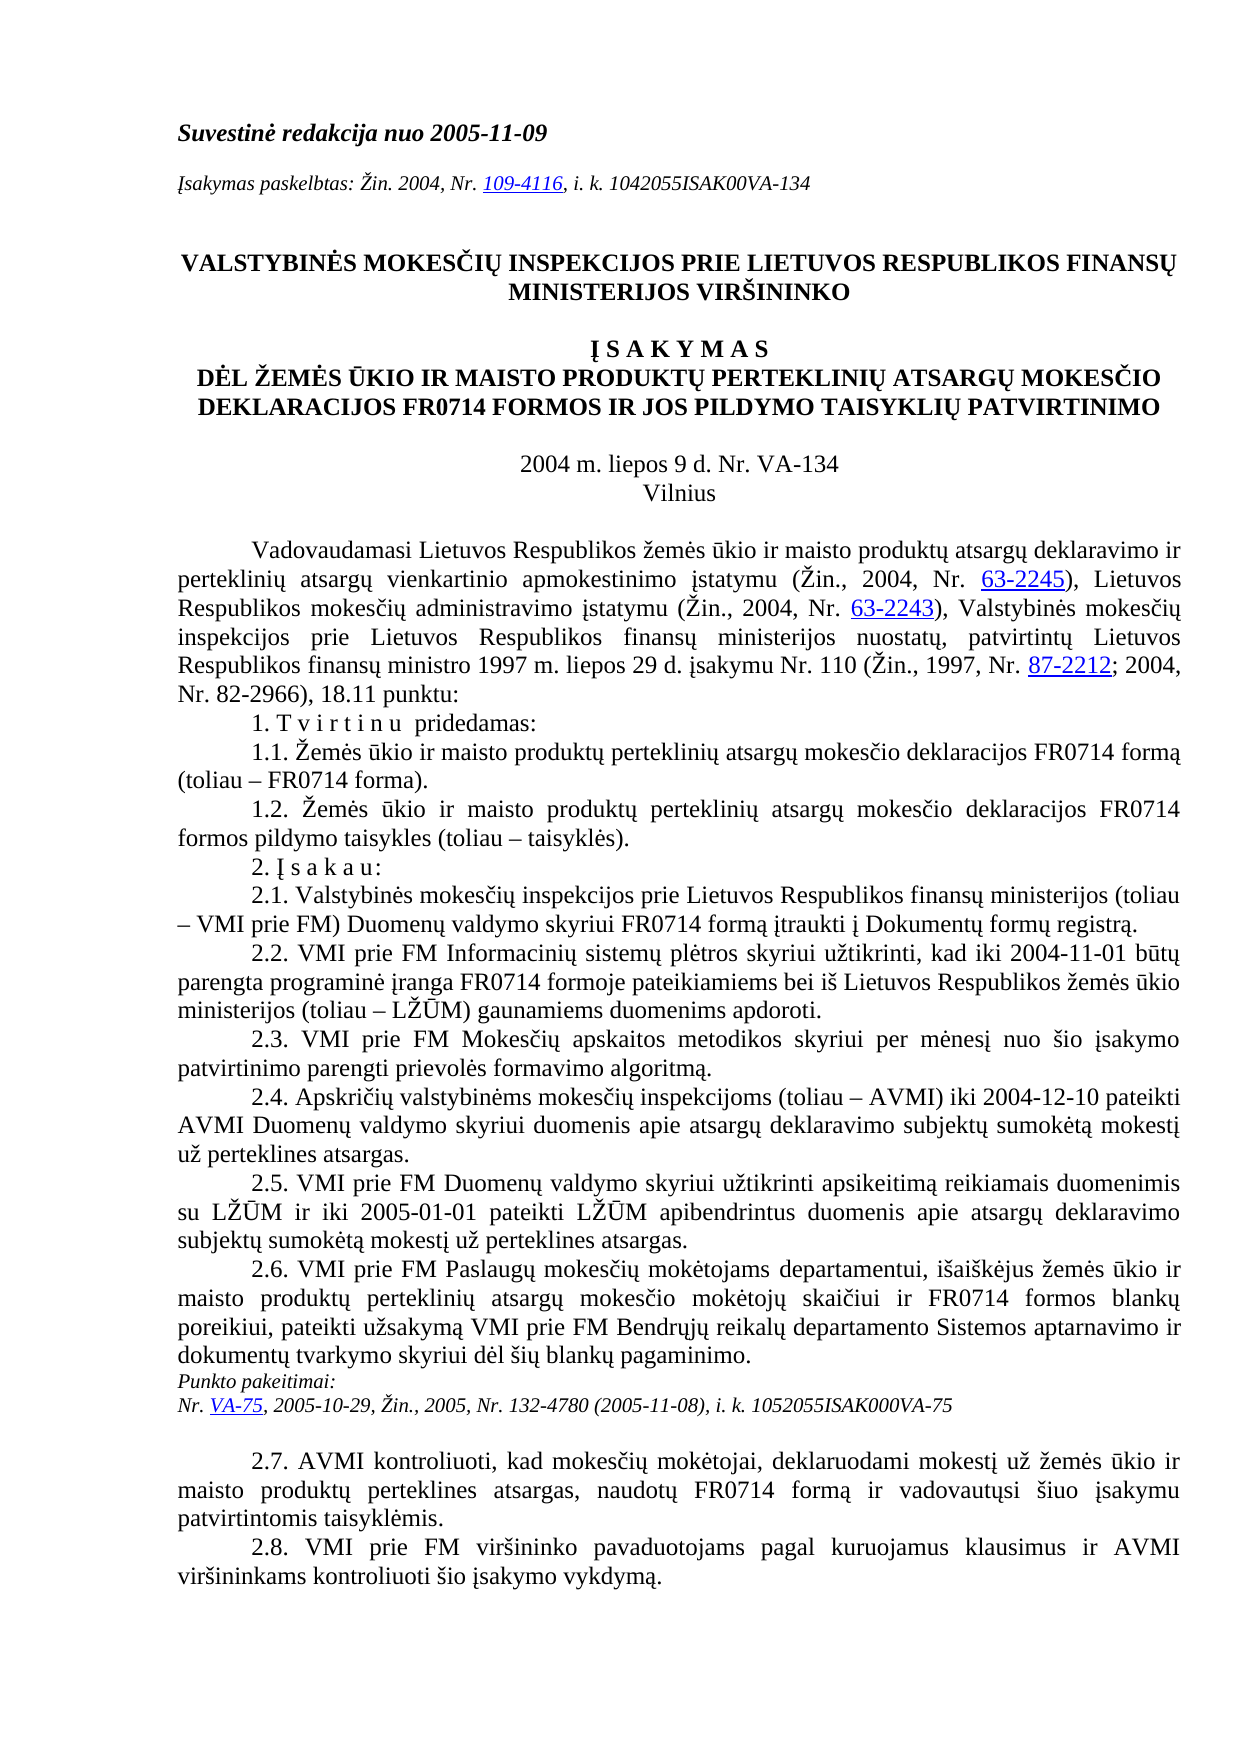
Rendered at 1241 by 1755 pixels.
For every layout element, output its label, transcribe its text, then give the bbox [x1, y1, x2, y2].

text 2004 m. liepos 9 d. Nr. VA-134 [177, 449, 1181, 478]
text Nr. VA-75, 2005-10-29, Žin., 2005, Nr. 132-4780 (2005-11-08), i. k. 1052055ISAK000VA-75 [177, 1393, 1181, 1417]
text 2. Įsakau: [177, 852, 1181, 880]
text DĖL ŽEMĖS ŪKIO IR MAISTO PRODUKTŲ PERTEKLINIŲ ATSARGŲ MOKESČIO DEKLARACIJOS FR0714 FORMOS IR JOS PILDYMO TAISYKLIŲ PATVIRTINIMO [177, 363, 1181, 420]
text Vilnius [177, 478, 1181, 507]
text 2.4. Apskričių valstybinėms mokesčių inspekcijoms (toliau – AVMI) iki 2004-12-10 pateikti AVMI Duomenų valdymo skyriui duomenis apie atsargų deklaravimo subjektų sumokėtą mokestį už perteklines atsargas. [177, 1082, 1181, 1168]
text 2.7. AVMI kontroliuoti, kad mokesčių mokėtojai, deklaruodami mokestį už žemės ūkio ir maisto produktų perteklines atsargas, naudotų FR0714 formą ir vadovautųsi šiuo įsakymu patvirtintomis taisyklėmis. [177, 1446, 1181, 1532]
text VALSTYBINĖS MOKESČIŲ INSPEKCIJOS PRIE LIETUVOS RESPUBLIKOS FINANSŲ MINISTERIJOS VIRŠININKO [177, 248, 1181, 305]
text 2.5. VMI prie FM Duomenų valdymo skyriui užtikrinti apsikeitimą reikiamais duomenimis su LŽŪM ir iki 2005-01-01 pateikti LŽŪM apibendrintus duomenis apie atsargų deklaravimo subjektų sumokėtą mokestį už perteklines atsargas. [177, 1168, 1181, 1254]
text 1.2. Žemės ūkio ir maisto produktų perteklinių atsargų mokesčio deklaracijos FR0714 formos pildymo taisykles (toliau – taisyklės). [177, 794, 1181, 852]
text 1. Tvirtinu pridedamas: [177, 708, 1181, 737]
text 2.1. Valstybinės mokesčių inspekcijos prie Lietuvos Respublikos finansų ministerijos (toliau – VMI prie FM) Duomenų valdymo skyriui FR0714 formą įtraukti į Dokumentų formų registrą. [177, 880, 1181, 938]
text 1.1. Žemės ūkio ir maisto produktų perteklinių atsargų mokesčio deklaracijos FR0714 formą (toliau – FR0714 forma). [177, 737, 1181, 794]
text Įsakymas paskelbtas: Žin. 2004, Nr. 109-4116, i. k. 1042055ISAK00VA-134 [177, 171, 1181, 195]
text Punkto pakeitimai: [177, 1369, 1181, 1393]
text Vadovaudamasi Lietuvos Respublikos žemės ūkio ir maisto produktų atsargų deklaravimo ir perteklinių atsargų vienkartinio apmokestinimo įstatymu (Žin., 2004, Nr. 63-2245), Lietuvos Respublikos mokesčių administravimo įstatymu (Žin., 2004, Nr. 63-2243), Valstybinės mokesčių inspekcijos prie Lietuvos Respublikos finansų ministerijos nuostatų, patvirtintų Lietuvos Respublikos finansų ministro 1997 m. liepos 29 d. įsakymu Nr. 110 (Žin., 1997, Nr. 87-2212; 2004, Nr. 82-2966), 18.11 punktu: [177, 535, 1181, 708]
text 2.6. VMI prie FM Paslaugų mokesčių mokėtojams departamentui, išaiškėjus žemės ūkio ir maisto produktų perteklinių atsargų mokesčio mokėtojų skaičiui ir FR0714 formos blankų poreikiui, pateikti užsakymą VMI prie FM Bendrųjų reikalų departamento Sistemos aptarnavimo ir dokumentų tvarkymo skyriui dėl šių blankų pagaminimo. [177, 1254, 1181, 1369]
text Suvestinė redakcija nuo 2005-11-09 [177, 118, 1181, 147]
text 2.3. VMI prie FM Mokesčių apskaitos metodikos skyriui per mėnesį nuo šio įsakymo patvirtinimo parengti prievolės formavimo algoritmą. [177, 1024, 1181, 1082]
text 2.2. VMI prie FM Informacinių sistemų plėtros skyriui užtikrinti, kad iki 2004-11-01 būtų parengta programinė įranga FR0714 formoje pateikiamiems bei iš Lietuvos Respublikos žemės ūkio ministerijos (toliau – LŽŪM) gaunamiems duomenims apdoroti. [177, 938, 1181, 1024]
text 2.8. VMI prie FM viršininko pavaduotojams pagal kuruojamus klausimus ir AVMI viršininkams kontroliuoti šio įsakymo vykdymą. [177, 1532, 1181, 1590]
text Į S A K Y M A S [177, 334, 1181, 363]
